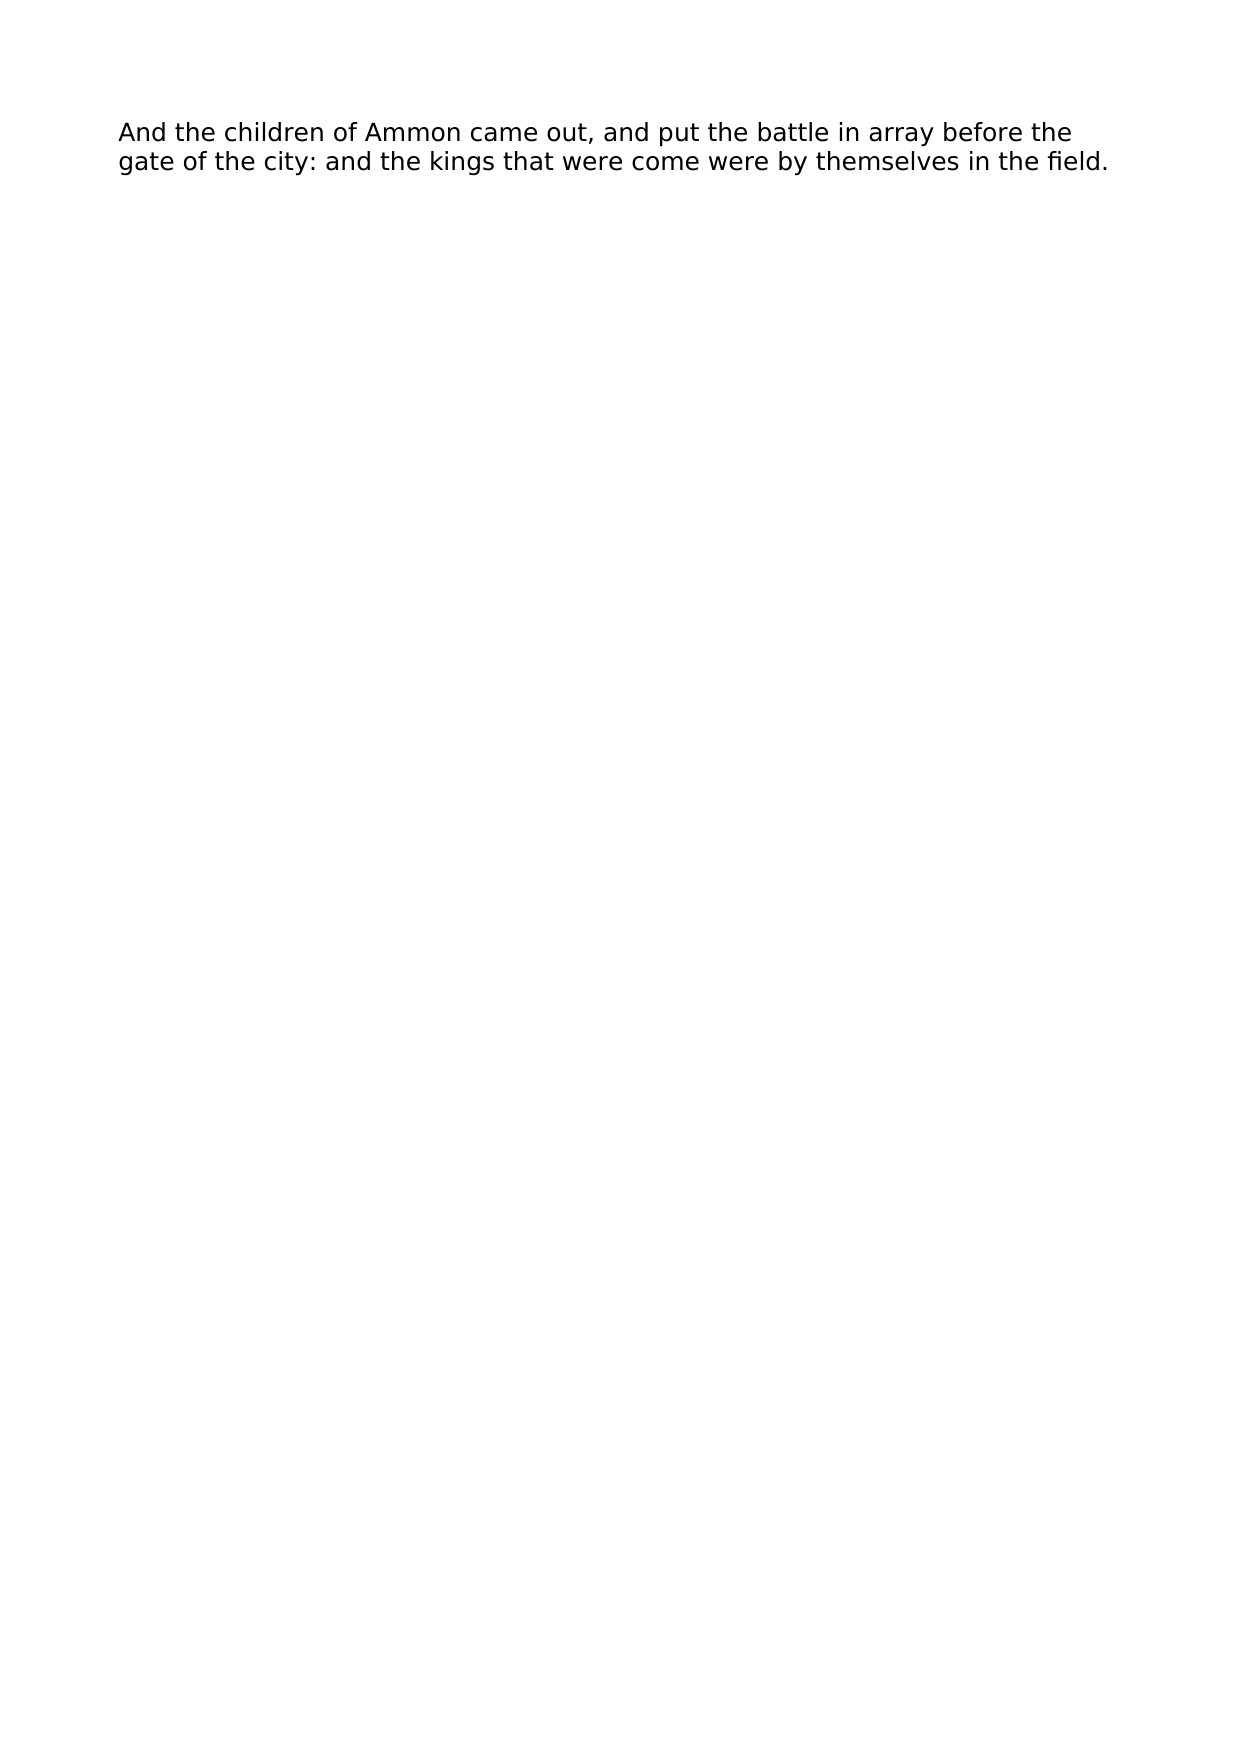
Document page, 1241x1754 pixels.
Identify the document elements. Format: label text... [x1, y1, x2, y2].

text And the children of Ammon came out, and put the battle in array before the gate of the city: and the kings that were come were by themselves in the field. [118, 118, 1122, 176]
